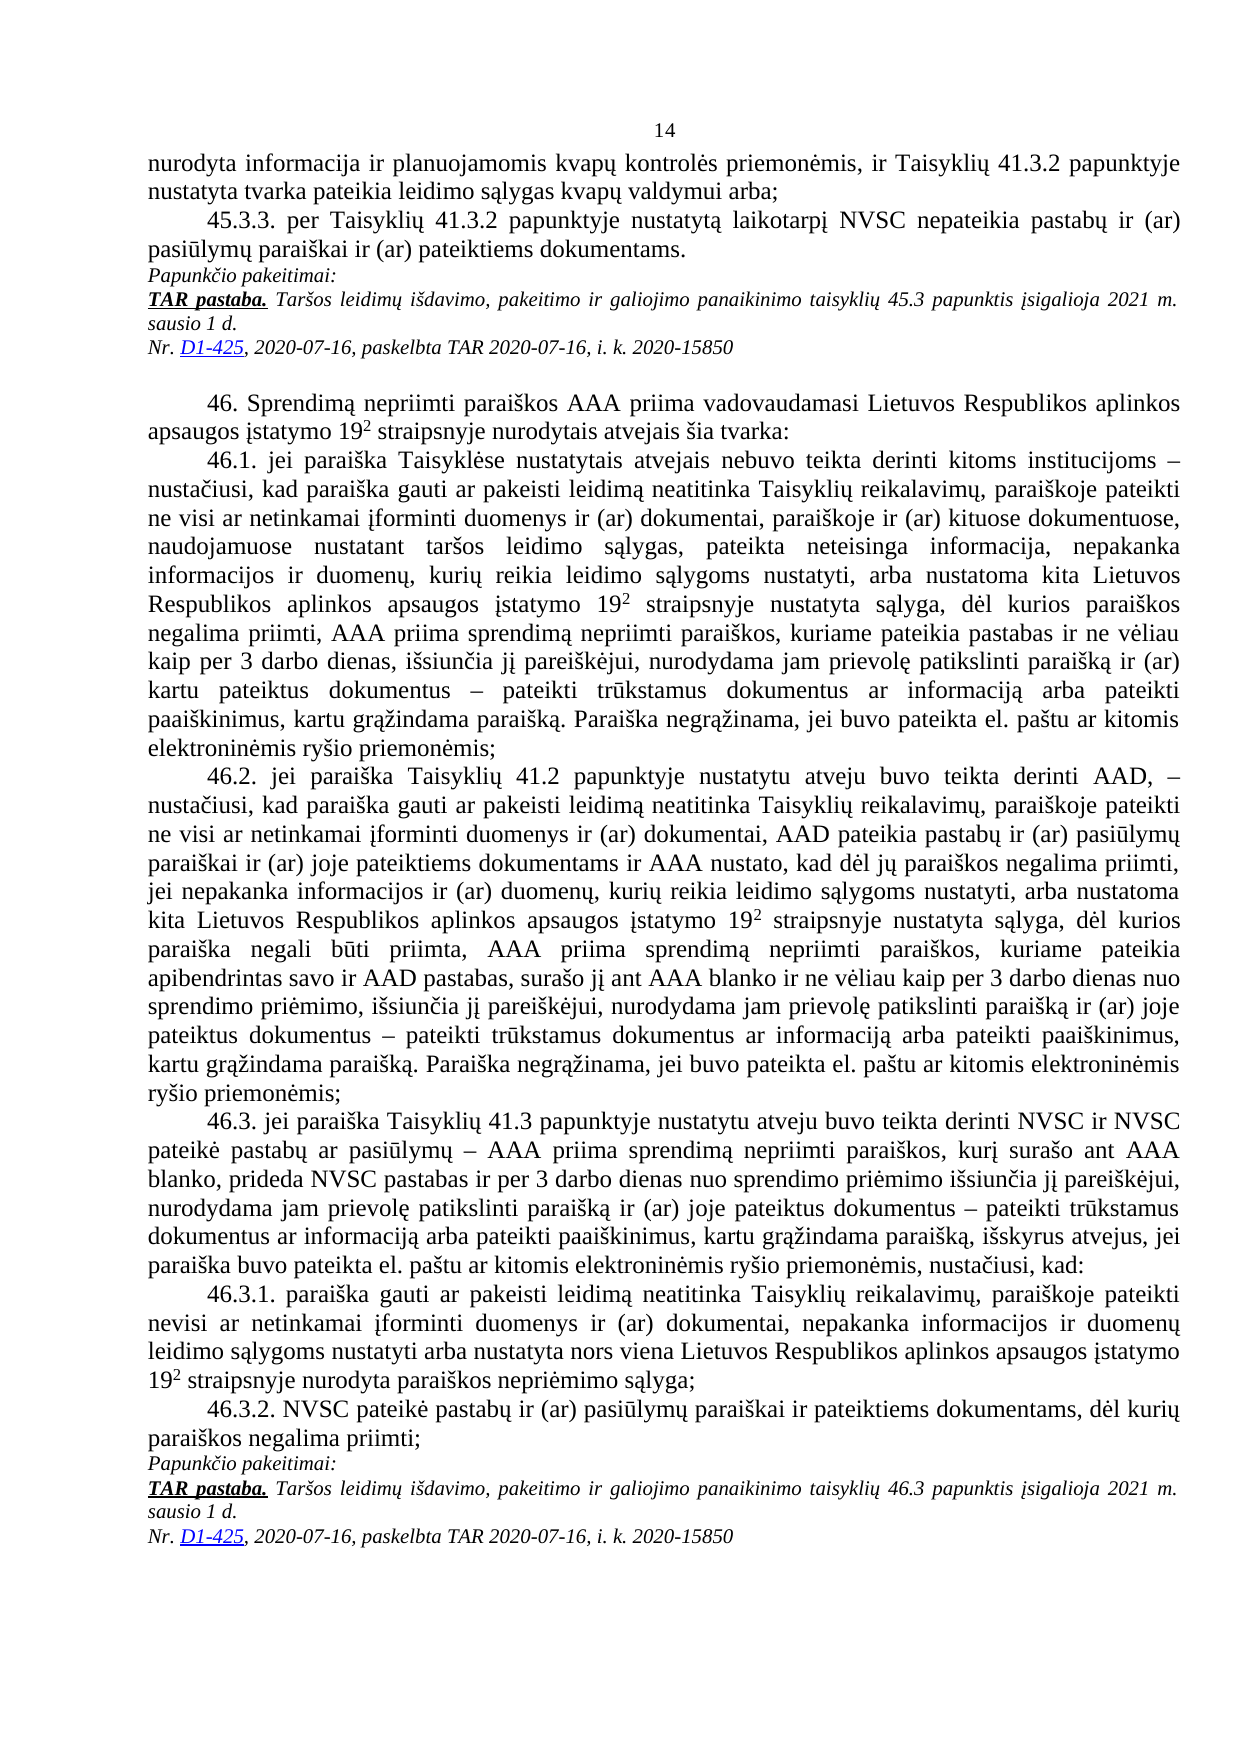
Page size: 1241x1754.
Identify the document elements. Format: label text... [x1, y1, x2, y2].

text TAR pastaba. Taršos leidimų išdavimo, pakeitimo ir galiojimo panaikinimo taisyklių 45.3 papunktis įsigalioja 2021 m. sausio 1 d. [148, 287, 1181, 335]
text 46.3.1. paraiška gauti ar pakeisti leidimą neatitinka Taisyklių reikalavimų, paraiškoje pateikti nevisi ar netinkamai įforminti duomenys ir (ar) dokumentai, nepakanka informacijos ir duomenų leidimo sąlygoms nustatyti arba nustatyta nors viena Lietuvos Respublikos aplinkos apsaugos įstatymo 192 straipsnyje nurodyta paraiškos nepriėmimo sąlyga; [148, 1279, 1181, 1394]
text 45.3.3. per Taisyklių 41.3.2 papunktyje nustatytą laikotarpį NVSC nepateikia pastabų ir (ar) pasiūlymų paraiškai ir (ar) pateiktiems dokumentams. [148, 205, 1181, 263]
text Papunkčio pakeitimai: [148, 1451, 1181, 1475]
text Papunkčio pakeitimai: [148, 263, 1181, 287]
text TAR pastaba. Taršos leidimų išdavimo, pakeitimo ir galiojimo panaikinimo taisyklių 46.3 papunktis įsigalioja 2021 m. sausio 1 d. [148, 1475, 1181, 1523]
text 46.2. jei paraiška Taisyklių 41.2 papunktyje nustatytu atveju buvo teikta derinti AAD, – nustačiusi, kad paraiška gauti ar pakeisti leidimą neatitinka Taisyklių reikalavimų, paraiškoje pateikti ne visi ar netinkamai įforminti duomenys ir (ar) dokumentai, AAD pateikia pastabų ir (ar) pasiūlymų paraiškai ir (ar) joje pateiktiems dokumentams ir AAA nustato, kad dėl jų paraiškos negalima priimti, jei nepakanka informacijos ir (ar) duomenų, kurių reikia leidimo sąlygoms nustatyti, arba nustatoma kita Lietuvos Respublikos aplinkos apsaugos įstatymo 192 straipsnyje nustatyta sąlyga, dėl kurios paraiška negali būti priimta, AAA priima sprendimą nepriimti paraiškos, kuriame pateikia apibendrintas savo ir AAD pastabas, surašo jį ant AAA blanko ir ne vėliau kaip per 3 darbo dienas nuo sprendimo priėmimo, išsiunčia jį pareiškėjui, nurodydama jam prievolę patikslinti paraišką ir (ar) joje pateiktus dokumentus – pateikti trūkstamus dokumentus ar informaciją arba pateikti paaiškinimus, kartu grąžindama paraišką. Paraiška negrąžinama, jei buvo pateikta el. paštu ar kitomis elektroninėmis ryšio priemonėmis; [148, 761, 1181, 1106]
text 46.3.2. NVSC pateikė pastabų ir (ar) pasiūlymų paraiškai ir pateiktiems dokumentams, dėl kurių paraiškos negalima priimti; [148, 1394, 1181, 1451]
text 46. Sprendimą nepriimti paraiškos AAA priima vadovaudamasi Lietuvos Respublikos aplinkos apsaugos įstatymo 192 straipsnyje nurodytais atvejais šia tvarka: [148, 388, 1181, 445]
text Nr. D1-425, 2020-07-16, paskelbta TAR 2020-07-16, i. k. 2020-15850 [148, 1523, 1181, 1548]
text 46.1. jei paraiška Taisyklėse nustatytais atvejais nebuvo teikta derinti kitoms institucijoms – nustačiusi, kad paraiška gauti ar pakeisti leidimą neatitinka Taisyklių reikalavimų, paraiškoje pateikti ne visi ar netinkamai įforminti duomenys ir (ar) dokumentai, paraiškoje ir (ar) kituose dokumentuose, naudojamuose nustatant taršos leidimo sąlygas, pateikta neteisinga informacija, nepakanka informacijos ir duomenų, kurių reikia leidimo sąlygoms nustatyti, arba nustatoma kita Lietuvos Respublikos aplinkos apsaugos įstatymo 192 straipsnyje nustatyta sąlyga, dėl kurios paraiškos negalima priimti, AAA priima sprendimą nepriimti paraiškos, kuriame pateikia pastabas ir ne vėliau kaip per 3 darbo dienas, išsiunčia jį pareiškėjui, nurodydama jam prievolę patikslinti paraišką ir (ar) kartu pateiktus dokumentus – pateikti trūkstamus dokumentus ar informaciją arba pateikti paaiškinimus, kartu grąžindama paraišką. Paraiška negrąžinama, jei buvo pateikta el. paštu ar kitomis elektroninėmis ryšio priemonėmis; [148, 445, 1181, 761]
text 46.3. jei paraiška Taisyklių 41.3 papunktyje nustatytu atveju buvo teikta derinti NVSC ir NVSC pateikė pastabų ar pasiūlymų – AAA priima sprendimą nepriimti paraiškos, kurį surašo ant AAA blanko, prideda NVSC pastabas ir per 3 darbo dienas nuo sprendimo priėmimo išsiunčia jį pareiškėjui, nurodydama jam prievolę patikslinti paraišką ir (ar) joje pateiktus dokumentus – pateikti trūkstamus dokumentus ar informaciją arba pateikti paaiškinimus, kartu grąžindama paraišką, išskyrus atvejus, jei paraiška buvo pateikta el. paštu ar kitomis elektroninėmis ryšio priemonėmis, nustačiusi, kad: [148, 1106, 1181, 1279]
text Nr. D1-425, 2020-07-16, paskelbta TAR 2020-07-16, i. k. 2020-15850 [148, 335, 1181, 359]
text nurodyta informacija ir planuojamomis kvapų kontrolės priemonėmis, ir Taisyklių 41.3.2 papunktyje nustatyta tvarka pateikia leidimo sąlygas kvapų valdymui arba; [148, 148, 1181, 205]
